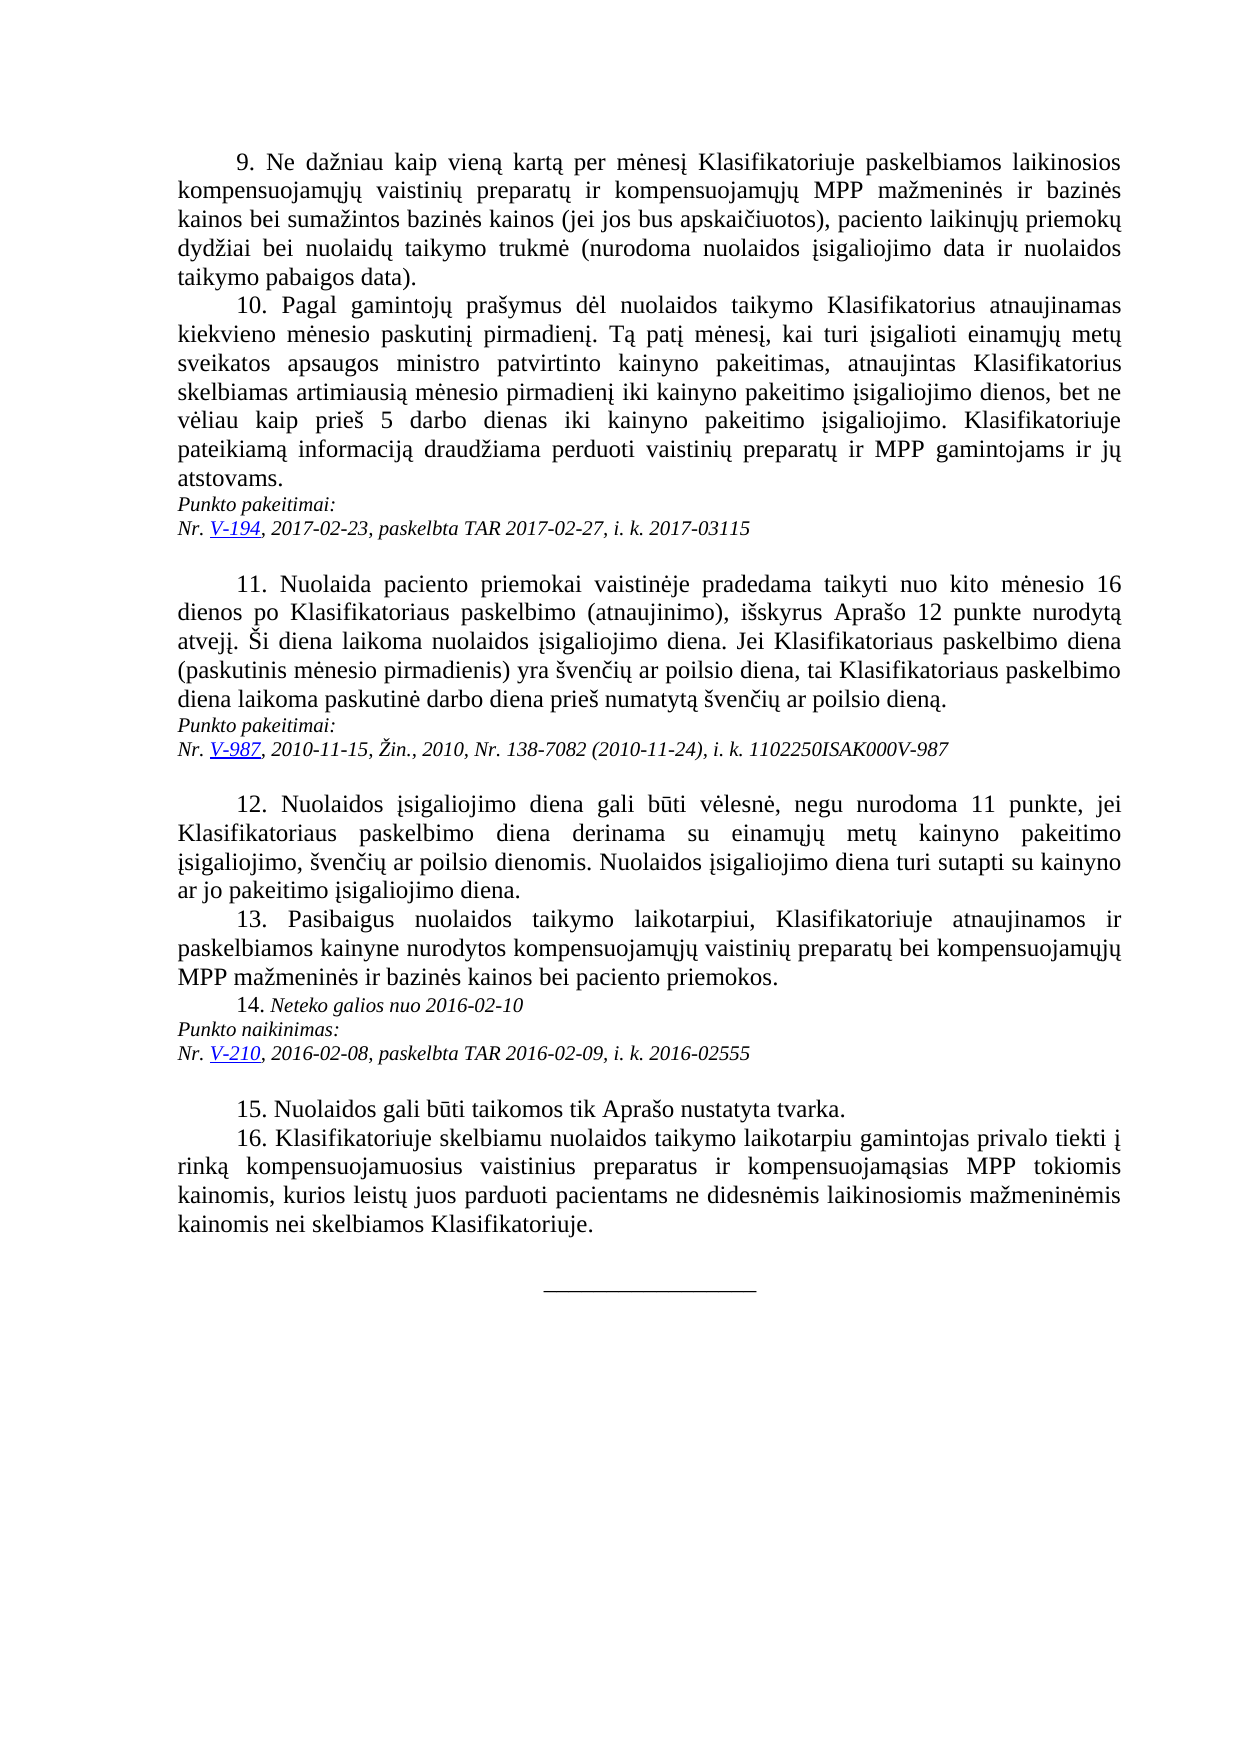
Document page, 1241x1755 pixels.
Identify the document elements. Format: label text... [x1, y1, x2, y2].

text 10. Pagal gamintojų prašymus dėl nuolaidos taikymo Klasifikatorius atnaujinamas kiekvieno mėnesio paskutinį pirmadienį. Tą patį mėnesį, kai turi įsigalioti einamųjų metų sveikatos apsaugos ministro patvirtinto kainyno pakeitimas, atnaujintas Klasifikatorius skelbiamas artimiausią mėnesio pirmadienį iki kainyno pakeitimo įsigaliojimo dienos, bet ne vėliau kaip prieš 5 darbo dienas iki kainyno pakeitimo įsigaliojimo. Klasifikatoriuje pateikiamą informaciją draudžiama perduoti vaistinių preparatų ir MPP gamintojams ir jų atstovams. [177, 291, 1122, 492]
text Punkto pakeitimai: [177, 492, 1122, 516]
text _________________ [177, 1266, 1122, 1295]
text 16. Klasifikatoriuje skelbiamu nuolaidos taikymo laikotarpiu gamintojas privalo tiekti į rinką kompensuojamuosius vaistinius preparatus ir kompensuojamąsias MPP tokiomis kainomis, kurios leistų juos parduoti pacientams ne didesnėmis laikinosiomis mažmeninėmis kainomis nei skelbiamos Klasifikatoriuje. [177, 1123, 1122, 1238]
text 12. Nuolaidos įsigaliojimo diena gali būti vėlesnė, negu nurodoma 11 punkte, jei Klasifikatoriaus paskelbimo diena derinama su einamųjų metų kainyno pakeitimo įsigaliojimo, švenčių ar poilsio dienomis. Nuolaidos įsigaliojimo diena turi sutapti su kainyno ar jo pakeitimo įsigaliojimo diena. [177, 789, 1122, 904]
text Nr. V-987, 2010-11-15, Žin., 2010, Nr. 138-7082 (2010-11-24), i. k. 1102250ISAK000V-987 [177, 737, 1122, 761]
text 9. Ne dažniau kaip vieną kartą per mėnesį Klasifikatoriuje paskelbiamos laikinosios kompensuojamųjų vaistinių preparatų ir kompensuojamųjų MPP mažmeninės ir bazinės kainos bei sumažintos bazinės kainos (jei jos bus apskaičiuotos), paciento laikinųjų priemokų dydžiai bei nuolaidų taikymo trukmė (nurodoma nuolaidos įsigaliojimo data ir nuolaidos taikymo pabaigos data). [177, 147, 1122, 291]
text Nr. V-194, 2017-02-23, paskelbta TAR 2017-02-27, i. k. 2017-03115 [177, 516, 1122, 540]
text Punkto pakeitimai: [177, 712, 1122, 737]
text 15. Nuolaidos gali būti taikomos tik Aprašo nustatyta tvarka. [177, 1094, 1122, 1123]
text 14. Neteko galios nuo 2016-02-10 [177, 991, 1122, 1017]
text 13. Pasibaigus nuolaidos taikymo laikotarpiui, Klasifikatoriuje atnaujinamos ir paskelbiamos kainyne nurodytos kompensuojamųjų vaistinių preparatų bei kompensuojamųjų MPP mažmeninės ir bazinės kainos bei paciento priemokos. [177, 904, 1122, 991]
text Punkto naikinimas: [177, 1017, 1122, 1041]
text Nr. V-210, 2016-02-08, paskelbta TAR 2016-02-09, i. k. 2016-02555 [177, 1041, 1122, 1065]
text 11. Nuolaida paciento priemokai vaistinėje pradedama taikyti nuo kito mėnesio 16 dienos po Klasifikatoriaus paskelbimo (atnaujinimo), išskyrus Aprašo 12 punkte nurodytą atvejį. Ši diena laikoma nuolaidos įsigaliojimo diena. Jei Klasifikatoriaus paskelbimo diena (paskutinis mėnesio pirmadienis) yra švenčių ar poilsio diena, tai Klasifikatoriaus paskelbimo diena laikoma paskutinė darbo diena prieš numatytą švenčių ar poilsio dieną. [177, 569, 1122, 712]
